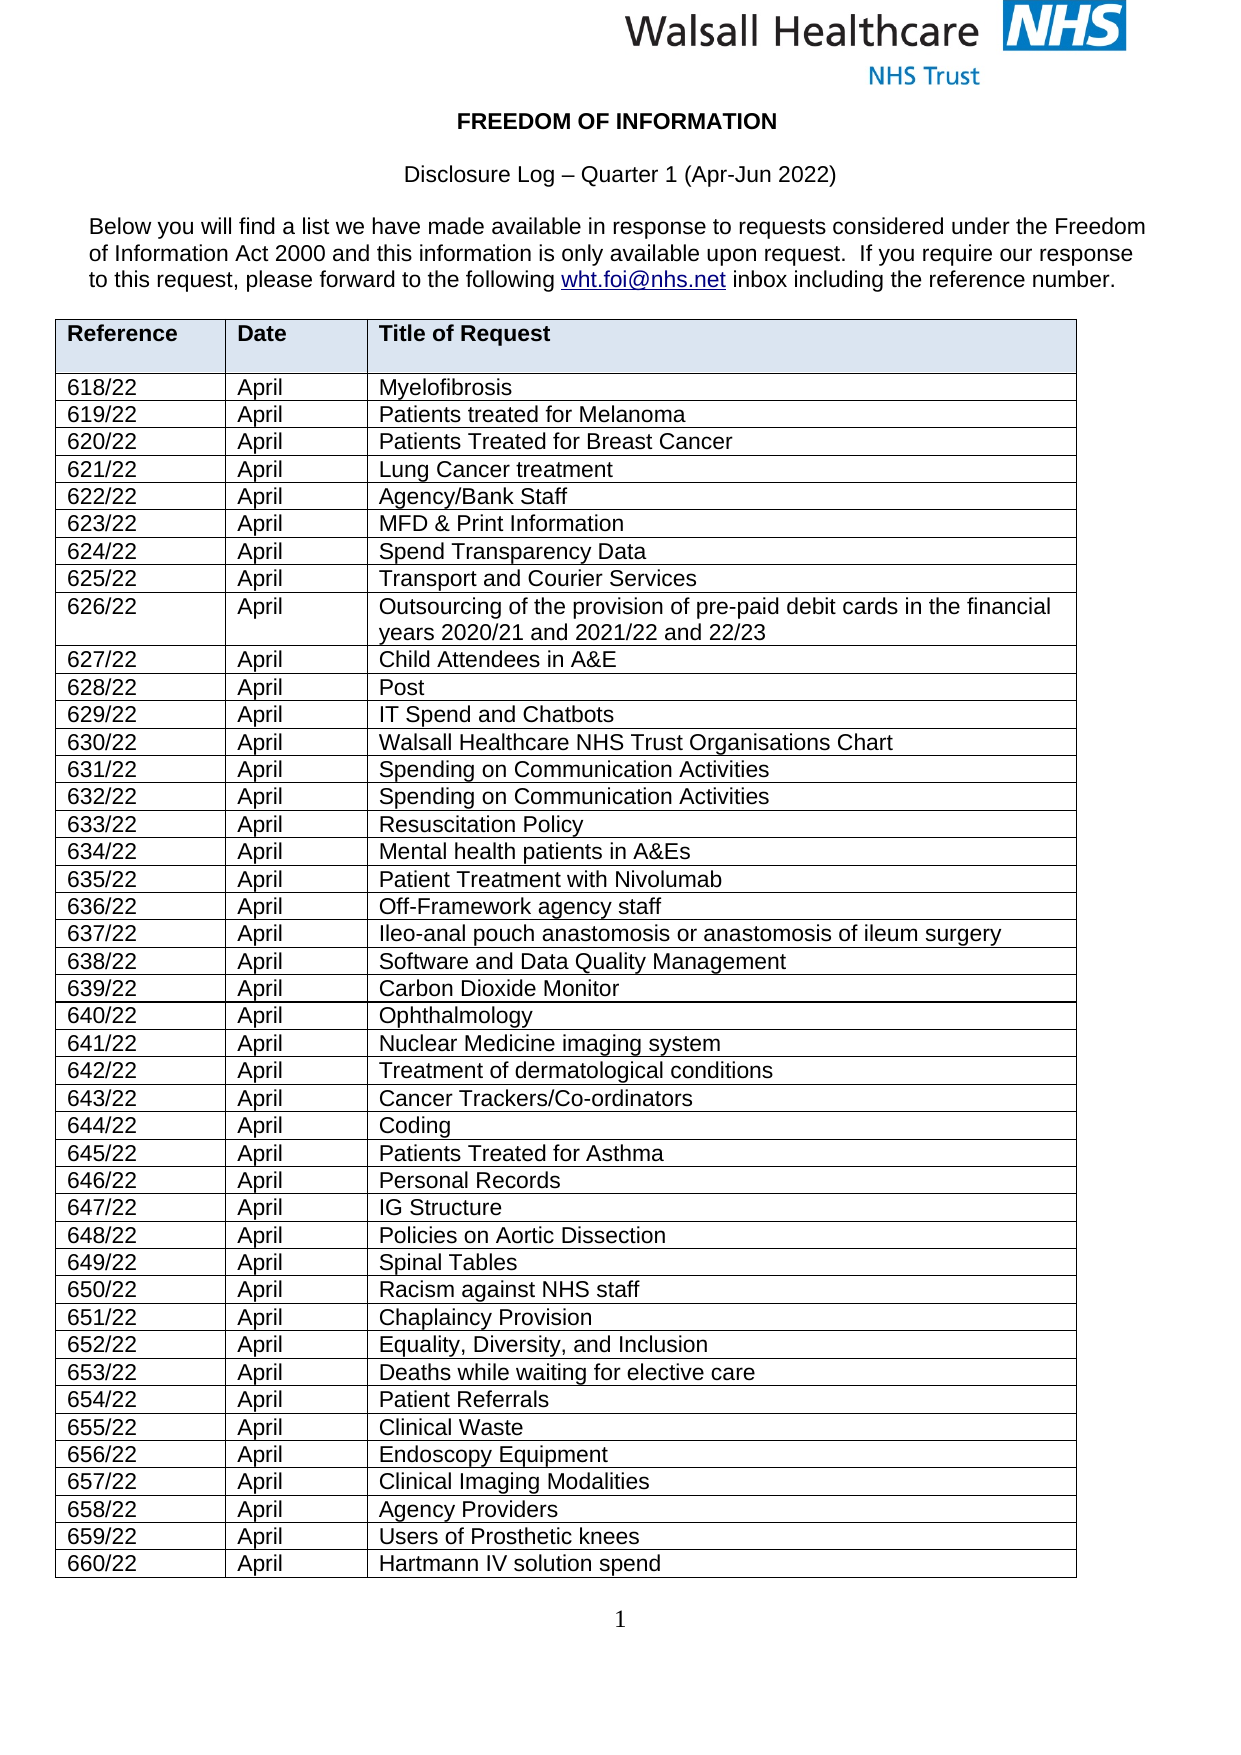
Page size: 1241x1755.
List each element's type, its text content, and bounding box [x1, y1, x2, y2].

table_cell Hartmann IV solution spend [368, 1550, 1076, 1577]
table_cell April [226, 783, 367, 810]
table_cell 634/22 [56, 838, 225, 864]
table_cell April [226, 1030, 367, 1056]
table_cell MFD & Print Information [368, 510, 1076, 537]
table_cell April [226, 1414, 367, 1440]
table_cell Racism against NHS staff [368, 1276, 1076, 1303]
table_cell Off-Framework agency staff [368, 893, 1076, 919]
table_cell 628/22 [56, 674, 225, 700]
table_cell April [226, 1276, 367, 1303]
table_cell Endoscopy Equipment [368, 1441, 1076, 1467]
table_cell Outsourcing of the provision of pre-paid debit cards in the financial years 2020/21 and 2021/22 and 22/23 [368, 593, 1076, 645]
table_cell Carbon Dioxide Monitor [368, 975, 1076, 1001]
table_cell 660/22 [56, 1550, 225, 1577]
table_cell April [226, 701, 367, 727]
table_cell 648/22 [56, 1222, 225, 1248]
table_cell Nuclear Medicine imaging system [368, 1030, 1076, 1056]
table_cell 631/22 [56, 756, 225, 782]
table_cell Deaths while waiting for elective care [368, 1359, 1076, 1385]
table_cell 658/22 [56, 1496, 225, 1522]
table_cell Agency Providers [368, 1496, 1076, 1522]
table_cell 625/22 [56, 565, 225, 592]
table_cell Patients Treated for Asthma [368, 1140, 1076, 1166]
table_cell April [226, 893, 367, 919]
table_cell 619/22 [56, 401, 225, 427]
table_cell Child Attendees in A&E [368, 646, 1076, 673]
table_cell Ophthalmology [368, 1003, 1076, 1029]
table_cell 643/22 [56, 1085, 225, 1111]
table_cell April [226, 1112, 367, 1138]
table_cell Mental health patients in A&Es [368, 838, 1076, 864]
table_cell 642/22 [56, 1057, 225, 1084]
table_cell Myelofibrosis [368, 374, 1076, 400]
table_cell Post [368, 674, 1076, 700]
table_cell Transport and Courier Services [368, 565, 1076, 592]
table_cell 622/22 [56, 483, 225, 509]
table_cell 626/22 [56, 593, 225, 645]
table_cell Spend Transparency Data [368, 538, 1076, 564]
table_cell Resuscitation Policy [368, 811, 1076, 837]
table_cell April [226, 975, 367, 1001]
table_header Title of Request [368, 320, 1076, 372]
table_cell April [226, 646, 367, 673]
table_cell April [226, 838, 367, 864]
table_cell Clinical Imaging Modalities [368, 1468, 1076, 1494]
table_cell April [226, 374, 367, 400]
table_cell April [226, 811, 367, 837]
table_cell 632/22 [56, 783, 225, 810]
table_cell April [226, 866, 367, 892]
table_cell IT Spend and Chatbots [368, 701, 1076, 727]
table_cell 652/22 [56, 1331, 225, 1358]
table_cell 637/22 [56, 920, 225, 947]
table_cell 644/22 [56, 1112, 225, 1138]
table_cell April [226, 1441, 367, 1467]
table_cell 624/22 [56, 538, 225, 564]
table_cell April [226, 1249, 367, 1275]
table_cell 633/22 [56, 811, 225, 837]
table_cell Spending on Communication Activities [368, 783, 1076, 810]
table_cell April [226, 948, 367, 974]
table_cell April [226, 1496, 367, 1522]
table_cell Spinal Tables [368, 1249, 1076, 1275]
table_cell 630/22 [56, 729, 225, 755]
table_cell April [226, 1194, 367, 1221]
table_cell 639/22 [56, 975, 225, 1001]
table_cell April [226, 1057, 367, 1084]
table_cell 645/22 [56, 1140, 225, 1166]
table_cell 647/22 [56, 1194, 225, 1221]
table_cell Patients Treated for Breast Cancer [368, 428, 1076, 454]
table_cell Ileo-anal pouch anastomosis or anastomosis of ileum surgery [368, 920, 1076, 947]
table_cell 651/22 [56, 1304, 225, 1330]
table_cell 641/22 [56, 1030, 225, 1056]
table_cell Personal Records [368, 1167, 1076, 1193]
table_cell 629/22 [56, 701, 225, 727]
table_cell Lung Cancer treatment [368, 456, 1076, 482]
table_cell 649/22 [56, 1249, 225, 1275]
table_cell April [226, 593, 367, 645]
table_cell 646/22 [56, 1167, 225, 1193]
table_cell April [226, 1386, 367, 1412]
table_cell April [226, 920, 367, 947]
table_cell April [226, 1140, 367, 1166]
table_cell 636/22 [56, 893, 225, 919]
table_cell 627/22 [56, 646, 225, 673]
table_cell April [226, 483, 367, 509]
table_cell Cancer Trackers/Co-ordinators [368, 1085, 1076, 1111]
table_cell Equality, Diversity, and Inclusion [368, 1331, 1076, 1358]
table_cell 618/22 [56, 374, 225, 400]
table_header Date [226, 320, 367, 372]
table_cell April [226, 1550, 367, 1577]
text FREEDOM OF INFORMATION [89, 108, 1152, 134]
table_cell 657/22 [56, 1468, 225, 1494]
table_cell 635/22 [56, 866, 225, 892]
table_cell Agency/Bank Staff [368, 483, 1076, 509]
table_cell April [226, 756, 367, 782]
table_cell April [226, 538, 367, 564]
table_cell 650/22 [56, 1276, 225, 1303]
table_cell Coding [368, 1112, 1076, 1138]
table_cell 640/22 [56, 1003, 225, 1029]
table_cell Software and Data Quality Management [368, 948, 1076, 974]
table_cell April [226, 729, 367, 755]
table_cell 656/22 [56, 1441, 225, 1467]
table_cell April [226, 1468, 367, 1494]
table_cell April [226, 1523, 367, 1549]
table_cell Users of Prosthetic knees [368, 1523, 1076, 1549]
table_cell Patient Treatment with Nivolumab [368, 866, 1076, 892]
table_cell 659/22 [56, 1523, 225, 1549]
table_cell April [226, 1085, 367, 1111]
table_cell 654/22 [56, 1386, 225, 1412]
text Disclosure Log – Quarter 1 (Apr-Jun 2022) [89, 161, 1152, 187]
table_cell 653/22 [56, 1359, 225, 1385]
table_cell Walsall Healthcare NHS Trust Organisations Chart [368, 729, 1076, 755]
table_cell 621/22 [56, 456, 225, 482]
table_cell April [226, 510, 367, 537]
table_cell Patients treated for Melanoma [368, 401, 1076, 427]
table_cell IG Structure [368, 1194, 1076, 1221]
table_cell Spending on Communication Activities [368, 756, 1076, 782]
table_cell April [226, 1167, 367, 1193]
table_cell Clinical Waste [368, 1414, 1076, 1440]
table_cell April [226, 1222, 367, 1248]
table_cell Patient Referrals [368, 1386, 1076, 1412]
table_header Reference [56, 320, 225, 372]
table_cell 620/22 [56, 428, 225, 454]
table_cell April [226, 1304, 367, 1330]
table_cell Policies on Aortic Dissection [368, 1222, 1076, 1248]
table_cell 623/22 [56, 510, 225, 537]
table_cell April [226, 1359, 367, 1385]
table_cell Chaplaincy Provision [368, 1304, 1076, 1330]
table_cell April [226, 565, 367, 592]
text Below you will find a list we have made available in response to requests considered under the Freedom of Information Act 2000 and this information is only available upon request. If you require our response to this request, please forward to the following wht.foi@nhs.net inbox including the reference number. [89, 213, 1152, 292]
table_cell 655/22 [56, 1414, 225, 1440]
table_cell Treatment of dermatological conditions [368, 1057, 1076, 1084]
table_cell April [226, 456, 367, 482]
table_cell April [226, 674, 367, 700]
table_cell April [226, 1331, 367, 1358]
table_cell 638/22 [56, 948, 225, 974]
table_cell April [226, 1003, 367, 1029]
table_cell April [226, 428, 367, 454]
table_cell April [226, 401, 367, 427]
